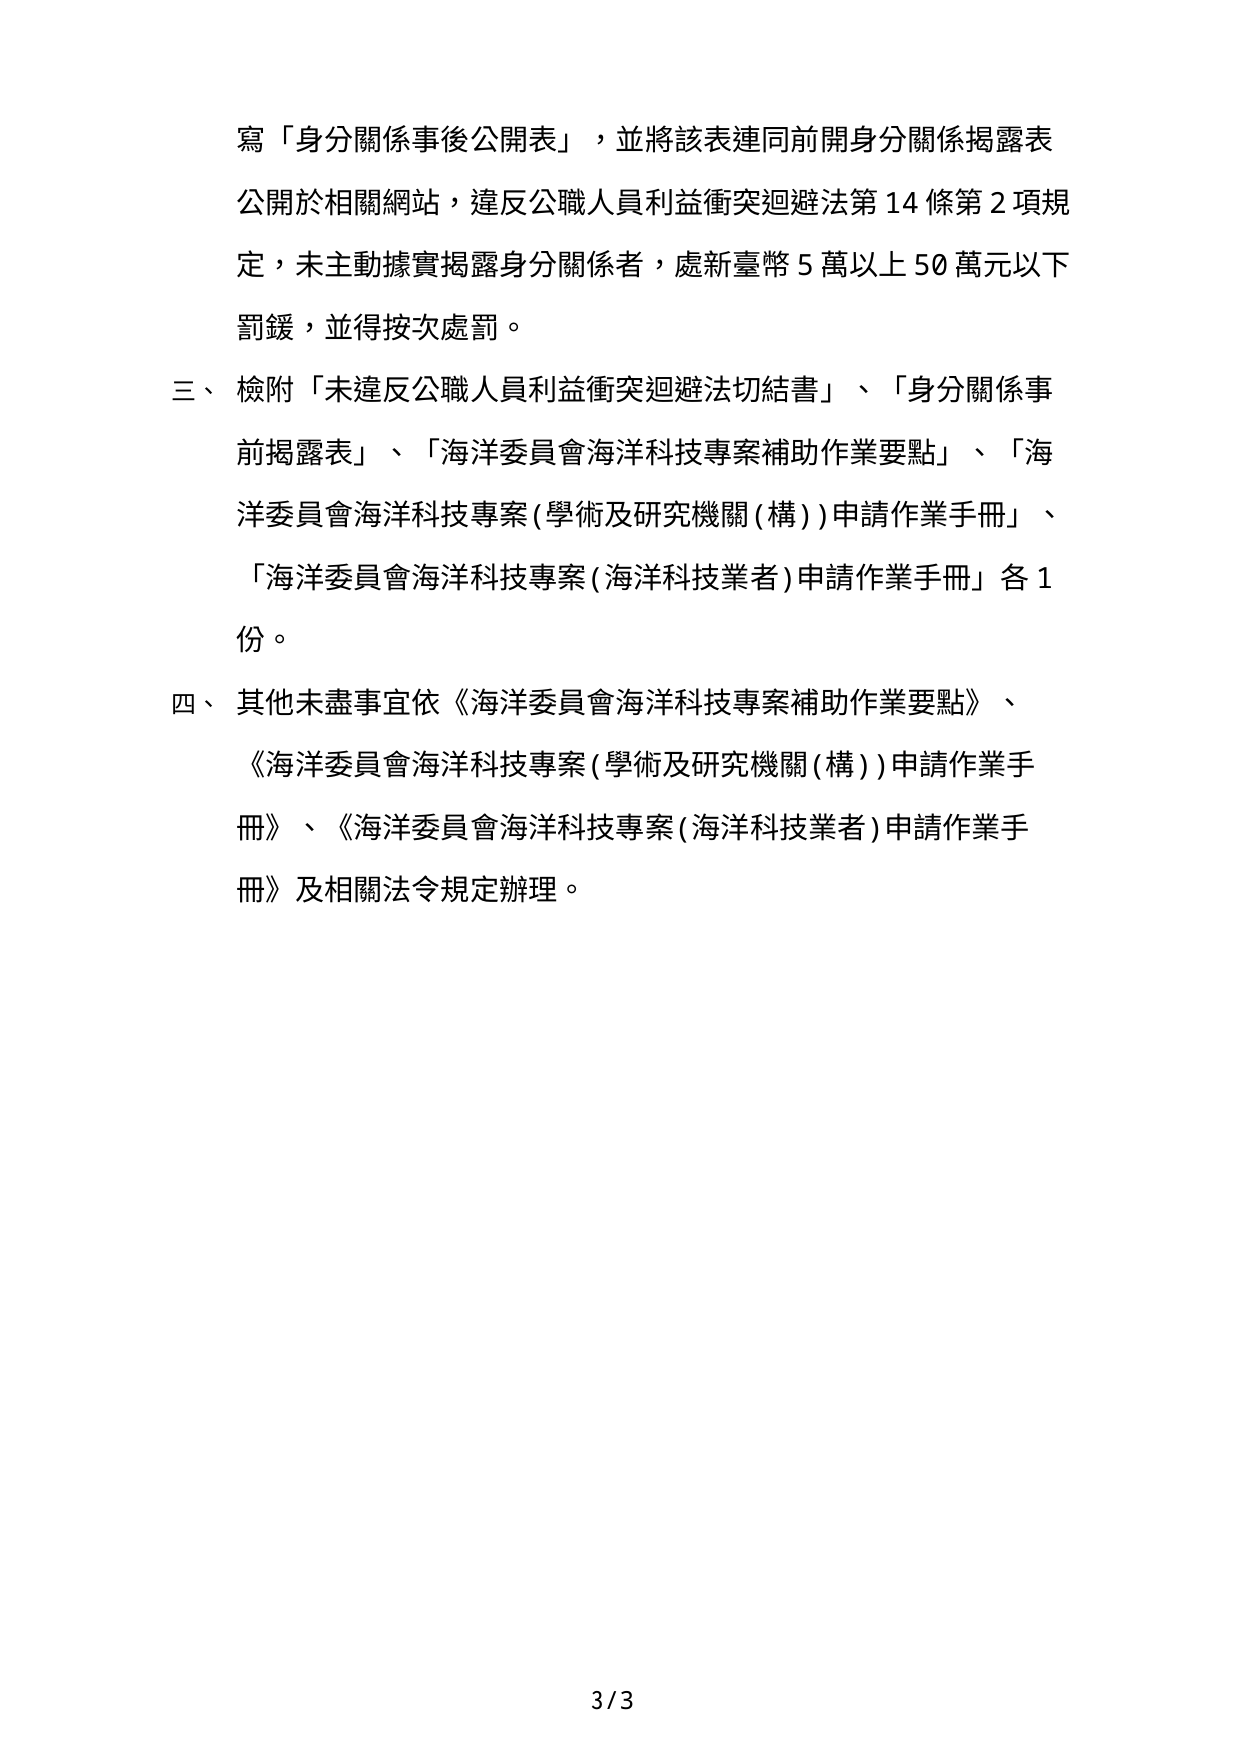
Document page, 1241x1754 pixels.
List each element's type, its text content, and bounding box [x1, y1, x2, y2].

list 其他未盡事宜依《海洋委員會海洋科技專案補助作業要點》、《海洋委員會海洋科技專案(學術及研究機關(構))申請作業手冊》、《海洋委員會海洋科技專案(海洋科技業者)申請作業手冊》及相關法令規定辦理。 [172, 659, 1078, 909]
list 檢附「未違反公職人員利益衝突迴避法切結書」、「身分關係事前揭露表」、「海洋委員會海洋科技專案補助作業要點」、「海洋委員會海洋科技專案(學術及研究機關(構))申請作業手冊」、「海洋委員會海洋科技專案(海洋科技業者)申請作業手冊」各1份。 [172, 346, 1078, 659]
list 寫「身分關係事後公開表」，並將該表連同前開身分關係揭露表公開於相關網站，違反公職人員利益衝突迴避法第14條第2項規定，未主動據實揭露身分關係者，處新臺幣5萬以上50萬元以下罰鍰，並得按次處罰。 [172, 96, 1078, 346]
